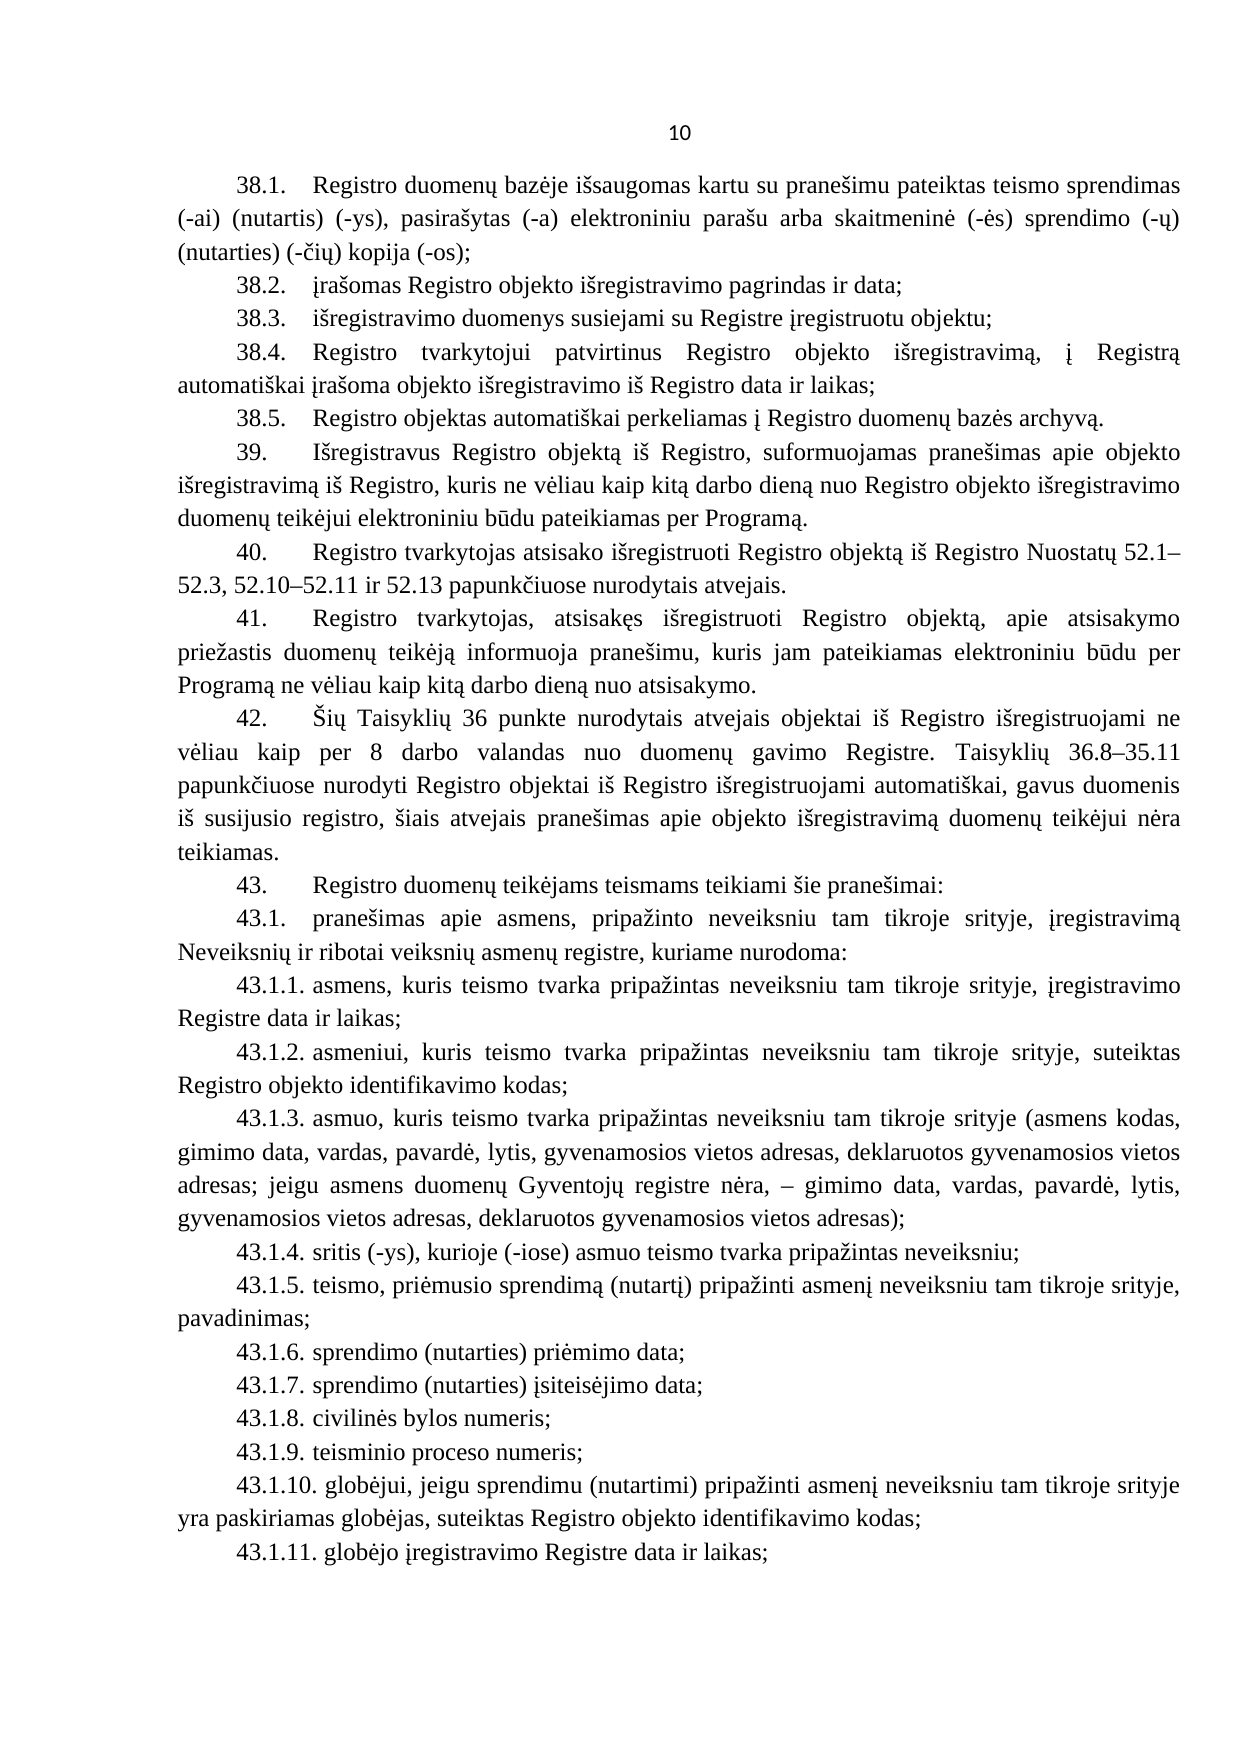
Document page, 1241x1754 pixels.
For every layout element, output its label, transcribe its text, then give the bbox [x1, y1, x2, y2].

text 38.5. Registro objektas automatiškai perkeliamas į Registro duomenų bazės archyvą. [177, 403, 1181, 432]
text 38.4. Registro tvarkytojui patvirtinus Registro objekto išregistravimą, į Registrą automatiškai įrašoma objekto išregistravimo iš Registro data ir laikas; [177, 337, 1181, 399]
text 43.1.6. sprendimo (nutarties) priėmimo data; [177, 1337, 1181, 1366]
text 43.1.4. sritis (-ys), kurioje (-iose) asmuo teismo tvarka pripažintas neveiksniu; [177, 1237, 1181, 1266]
text 43.1.1. asmens, kuris teismo tvarka pripažintas neveiksniu tam tikroje srityje, įregistravimo Registre data ir laikas; [177, 970, 1181, 1032]
text 43.1.3. asmuo, kuris teismo tvarka pripažintas neveiksniu tam tikroje srityje (asmens kodas, gimimo data, vardas, pavardė, lytis, gyvenamosios vietos adresas, deklaruotos gyvenamosios vietos adresas; jeigu asmens duomenų Gyventojų registre nėra, – gimimo data, vardas, pavardė, lytis, gyvenamosios vietos adresas, deklaruotos gyvenamosios vietos adresas); [177, 1103, 1181, 1232]
text 43.1.2. asmeniui, kuris teismo tvarka pripažintas neveiksniu tam tikroje srityje, suteiktas Registro objekto identifikavimo kodas; [177, 1037, 1181, 1099]
text 43.1.7. sprendimo (nutarties) įsiteisėjimo data; [177, 1370, 1181, 1399]
text 42. Šių Taisyklių 36 punkte nurodytais atvejais objektai iš Registro išregistruojami ne vėliau kaip per 8 darbo valandas nuo duomenų gavimo Registre. Taisyklių 36.8–35.11 papunkčiuose nurodyti Registro objektai iš Registro išregistruojami automatiškai, gavus duomenis iš susijusio registro, šiais atvejais pranešimas apie objekto išregistravimą duomenų teikėjui nėra teikiamas. [177, 703, 1181, 866]
text 40. Registro tvarkytojas atsisako išregistruoti Registro objektą iš Registro Nuostatų 52.1–52.3, 52.10–52.11 ir 52.13 papunkčiuose nurodytais atvejais. [177, 537, 1181, 599]
text 38.3. išregistravimo duomenys susiejami su Registre įregistruotu objektu; [177, 303, 1181, 332]
text 43.1.5. teismo, priėmusio sprendimą (nutartį) pripažinti asmenį neveiksniu tam tikroje srityje, pavadinimas; [177, 1270, 1181, 1332]
text 43. Registro duomenų teikėjams teismams teikiami šie pranešimai: [177, 870, 1181, 899]
text 43.1.10. globėjui, jeigu sprendimu (nutartimi) pripažinti asmenį neveiksniu tam tikroje srityje yra paskiriamas globėjas, suteiktas Registro objekto identifikavimo kodas; [177, 1470, 1181, 1532]
text 43.1.8. civilinės bylos numeris; [177, 1403, 1181, 1432]
text 41. Registro tvarkytojas, atsisakęs išregistruoti Registro objektą, apie atsisakymo priežastis duomenų teikėją informuoja pranešimu, kuris jam pateikiamas elektroniniu būdu per Programą ne vėliau kaip kitą darbo dieną nuo atsisakymo. [177, 603, 1181, 699]
text 43.1.9. teisminio proceso numeris; [177, 1437, 1181, 1466]
text 38.1. Registro duomenų bazėje išsaugomas kartu su pranešimu pateiktas teismo sprendimas (-ai) (nutartis) (-ys), pasirašytas (-a) elektroniniu parašu arba skaitmeninė (-ės) sprendimo (-ų) (nutarties) (-čių) kopija (-os); [177, 170, 1181, 266]
text 43.1. pranešimas apie asmens, pripažinto neveiksniu tam tikroje srityje, įregistravimą Neveiksnių ir ribotai veiksnių asmenų registre, kuriame nurodoma: [177, 903, 1181, 966]
text 38.2. įrašomas Registro objekto išregistravimo pagrindas ir data; [177, 270, 1181, 299]
text 39. Išregistravus Registro objektą iš Registro, suformuojamas pranešimas apie objekto išregistravimą iš Registro, kuris ne vėliau kaip kitą darbo dieną nuo Registro objekto išregistravimo duomenų teikėjui elektroniniu būdu pateikiamas per Programą. [177, 437, 1181, 532]
text 43.1.11. globėjo įregistravimo Registre data ir laikas; [177, 1537, 1181, 1566]
